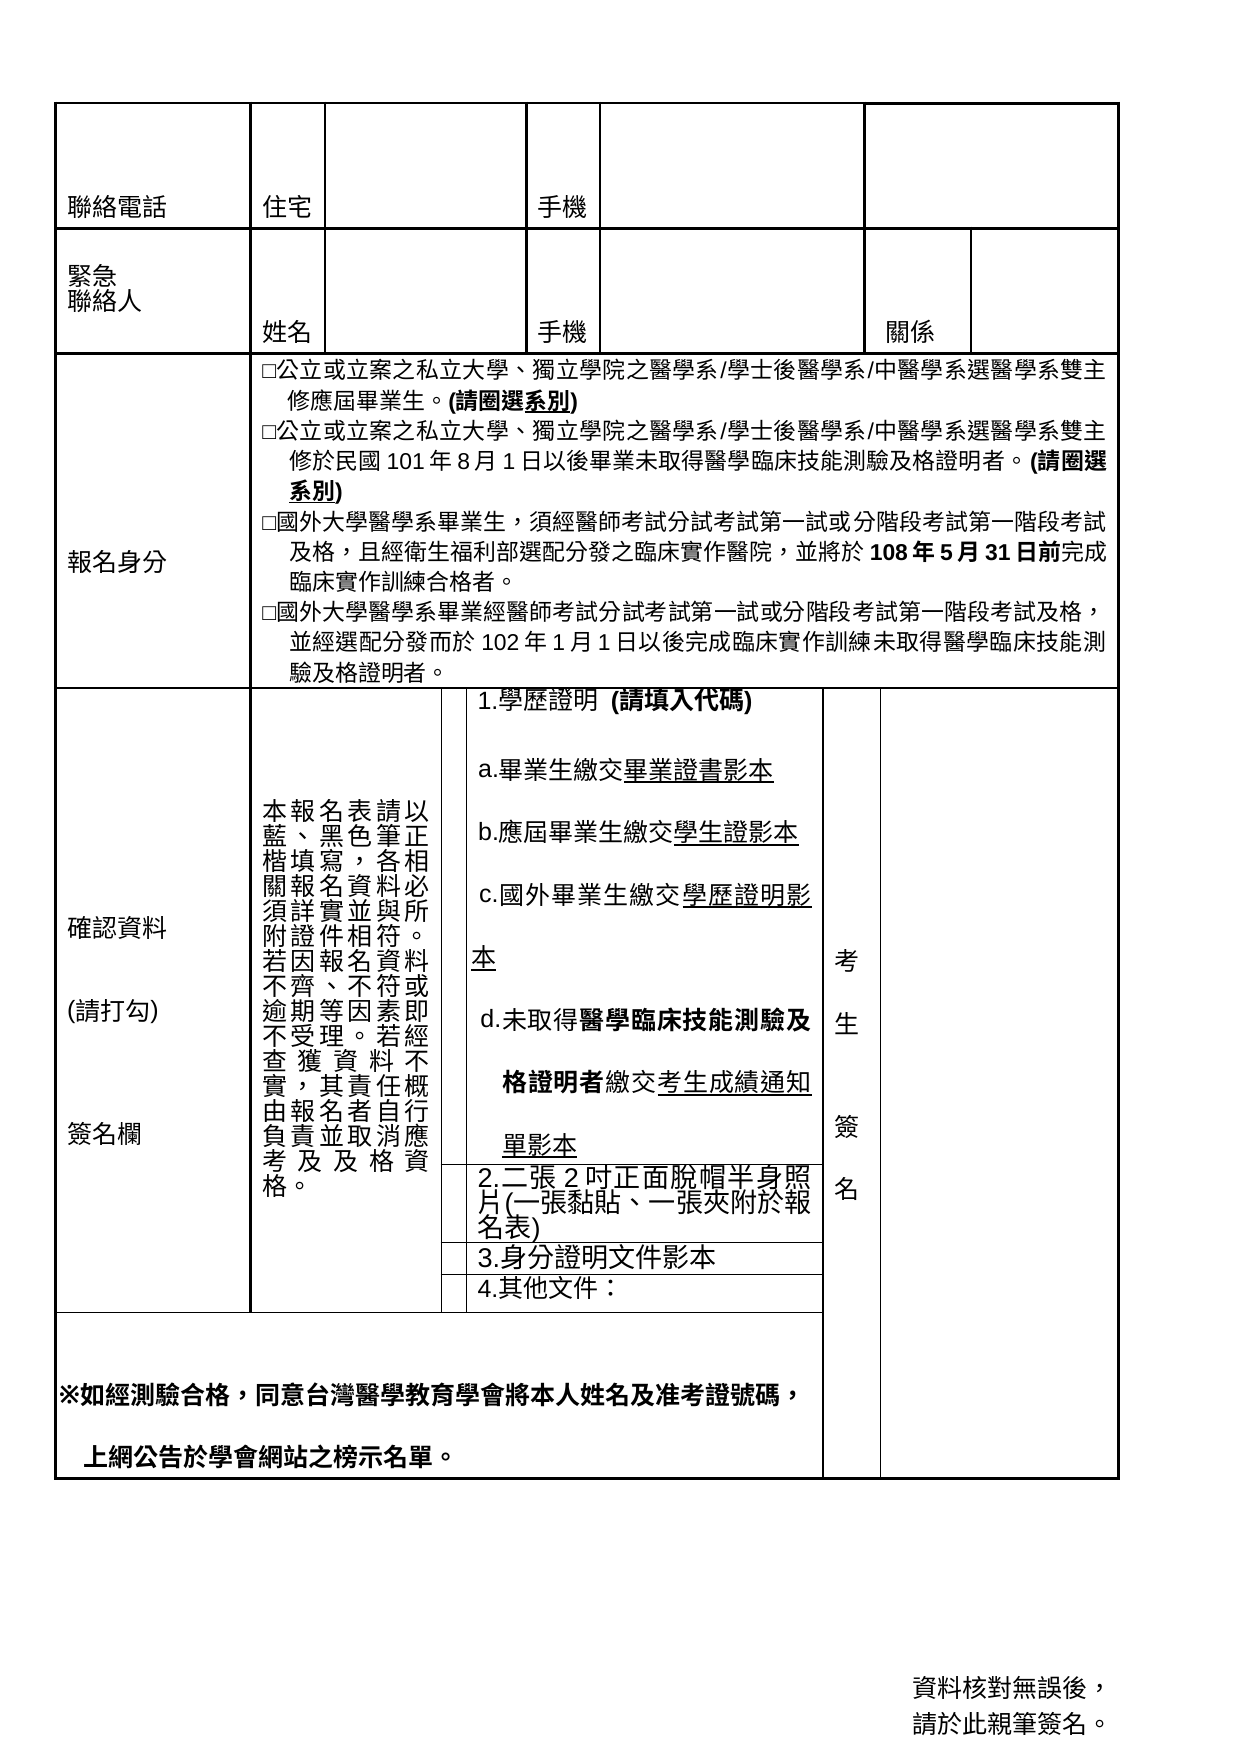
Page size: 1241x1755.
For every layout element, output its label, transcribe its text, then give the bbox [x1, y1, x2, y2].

table_cell 4.其他文件： [467, 1275, 822, 1312]
table_cell 關係 [866, 230, 970, 352]
table_cell [442, 1243, 466, 1274]
table_cell 手機 [528, 104, 599, 227]
table_cell 1.學歷證明 (請填入代碼) a.畢業生繳交畢業證書影本 b.應屆畢業生繳交學生證影本 c.國外畢業生繳交學歷證明影本 d.未取得醫學臨床技能測驗及格證明者繳交考生成績通知單影本 [467, 689, 822, 1164]
table_cell [881, 689, 1117, 1477]
table_cell 住宅 [252, 104, 324, 227]
table_cell 緊急 聯絡人 [57, 230, 249, 352]
table_cell 報名身分 [57, 355, 249, 687]
table_cell [972, 230, 1117, 352]
table_header [866, 105, 1117, 227]
table_cell [442, 1275, 466, 1312]
table_cell 本報名表請以藍、黑色筆正楷填寫，各相關報名資料必須詳實並與所附證件相符。若因報名資料不齊、不符或逾期等因素即不受理。若經查獲資料不實，其責任概由報名者自行負責並取消應考及及格資格。 [252, 689, 441, 1312]
table_cell □公立或立案之私立大學、獨立學院之醫學系/學士後醫學系/中醫學系選醫學系雙主修應屆畢業生。(請圈選系別) □公立或立案之私立大學、獨立學院之醫學系/學士後醫學系/中醫學系選醫學系雙主修於民國101年8月1日以後畢業未取得醫學臨床技能測驗及格證明者。(請圈選系別) □國外大學醫學系畢業生，須經醫師考試分試考試第一試或分階段考試第一階段考試及格，且經衛生福利部選配分發之臨床實作醫院，並將於108年5月31日前完成臨床實作訓練合格者。 □國外大學醫學系畢業經醫師考試分試考試第一試或分階段考試第一階段考試及格，並經選配分發而於102年1月1日以後完成臨床實作訓練未取得醫學臨床技能測驗及格證明者。 [252, 355, 1117, 687]
table_cell [326, 230, 525, 352]
table_cell ※如經測驗合格，同意台灣醫學教育學會將本人姓名及准考證號碼，上網公告於學會網站之榜示名單。 [57, 1313, 822, 1477]
table_cell [601, 230, 863, 352]
table_cell [601, 104, 863, 227]
table_cell 手機 [528, 230, 599, 352]
table_cell 考生 簽名 [824, 689, 880, 1477]
table_cell [442, 689, 466, 1164]
table_cell 3.身分證明文件影本 [467, 1243, 822, 1274]
table_cell 姓名 [252, 230, 324, 352]
table_cell [442, 1165, 466, 1242]
table_cell 2.二張2吋正面脫帽半身照片(一張黏貼、一張夾附於報名表) [467, 1165, 822, 1242]
table_cell [326, 104, 525, 227]
table_cell 聯絡電話 [57, 104, 249, 227]
table_cell 確認資料 (請打勾) 簽名欄 [57, 689, 249, 1312]
table_cell [901, 1669, 1099, 1743]
